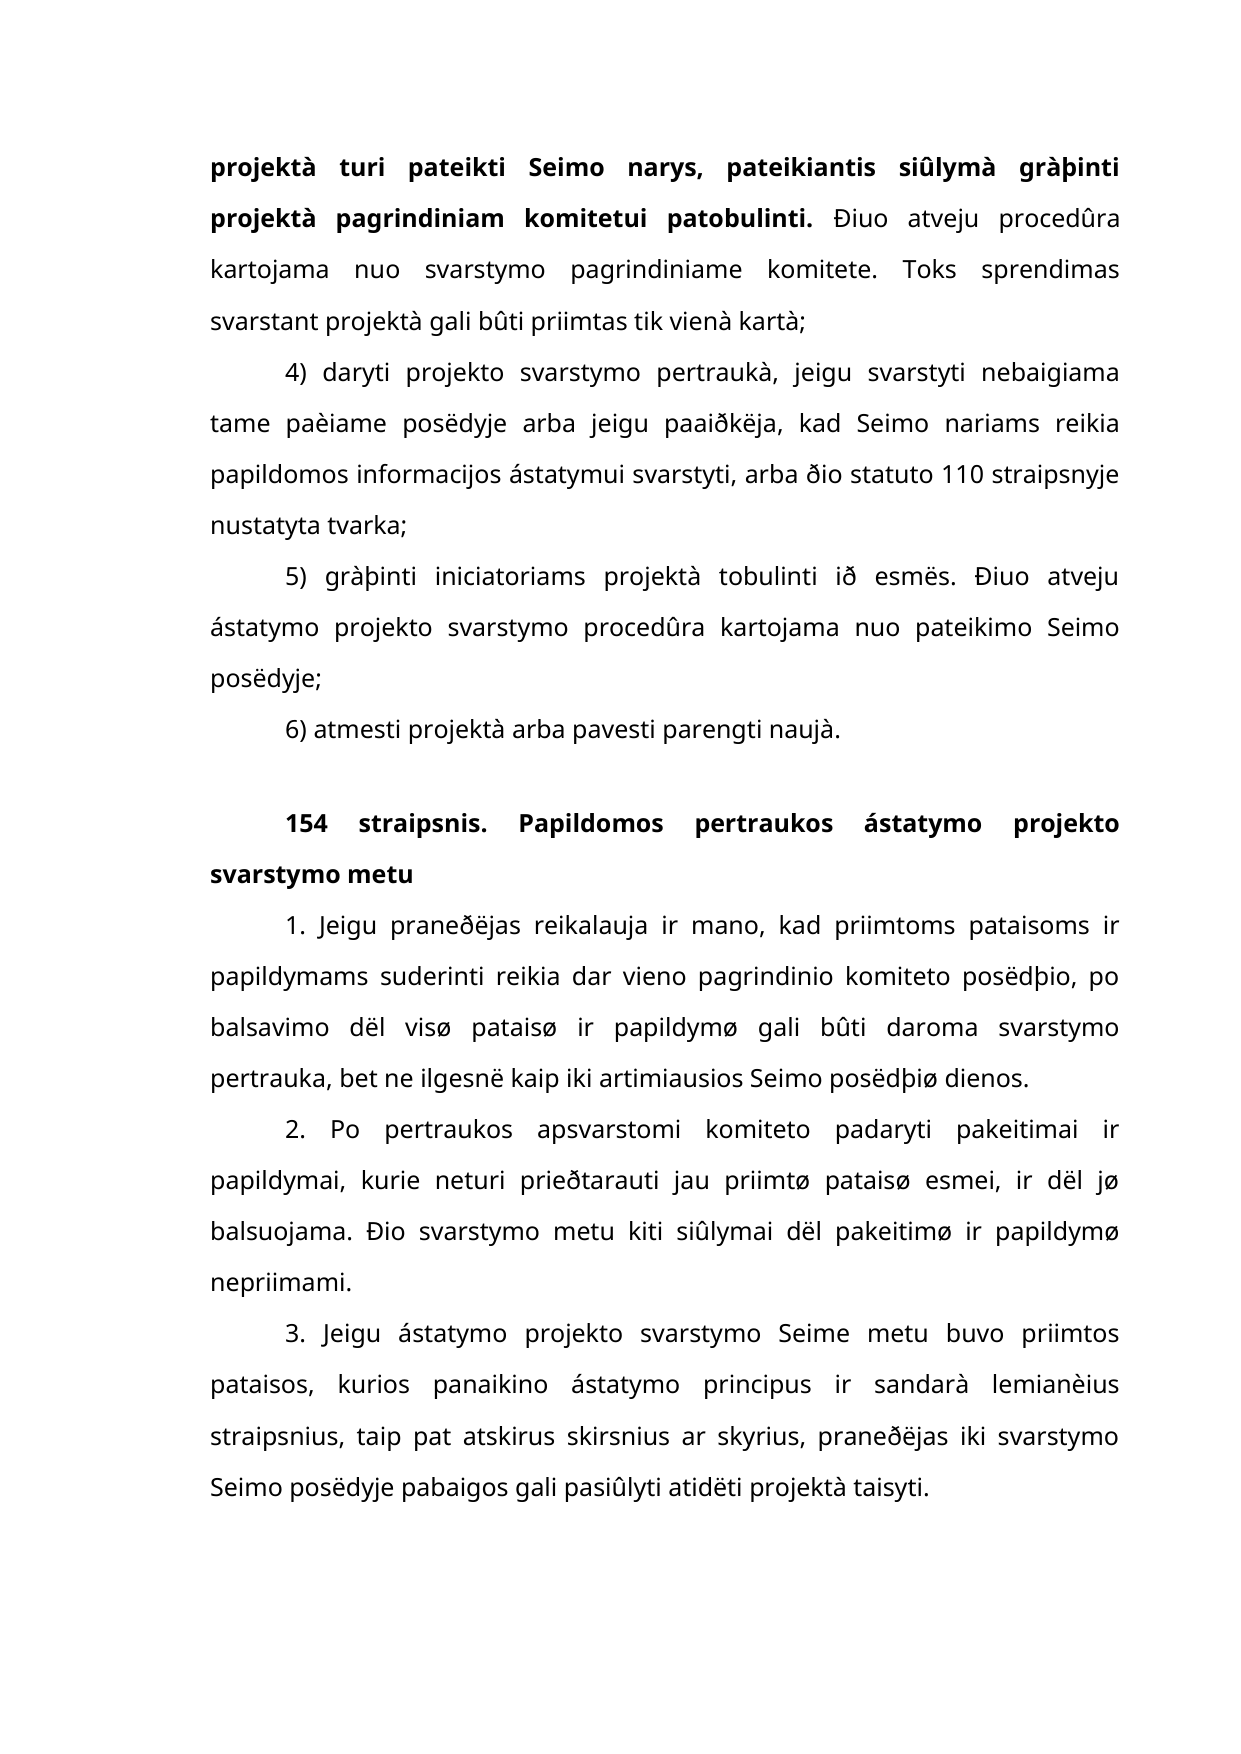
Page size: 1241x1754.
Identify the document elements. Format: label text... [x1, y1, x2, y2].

text projektà turi pateikti Seimo narys, pateikiantis siûlymà gràþinti projektà pagrindiniam komitetui patobulinti. Ðiuo atveju procedûra kartojama nuo svarstymo pagrindiniame komitete. Toks sprendimas svarstant projektà gali bûti priimtas tik vienà kartà; [210, 150, 1121, 337]
text 1. Jeigu praneðëjas reikalauja ir mano, kad priimtoms pataisoms ir papildymams suderinti reikia dar vieno pagrindinio komiteto posëdþio, po balsavimo dël visø pataisø ir papildymø gali bûti daroma svarstymo pertrauka, bet ne ilgesnë kaip iki artimiausios Seimo posëdþiø dienos. [210, 908, 1121, 1095]
text 6) atmesti projektà arba pavesti parengti naujà. [210, 711, 1121, 746]
text 4) daryti projekto svarstymo pertraukà, jeigu svarstyti nebaigiama tame paèiame posëdyje arba jeigu paaiðkëja, kad Seimo nariams reikia papildomos informacijos ástatymui svarstyti, arba ðio statuto 110 straipsnyje nustatyta tvarka; [210, 354, 1121, 541]
text 2. Po pertraukos apsvarstomi komiteto padaryti pakeitimai ir papildymai, kurie neturi prieðtarauti jau priimtø pataisø esmei, ir dël jø balsuojama. Ðio svarstymo metu kiti siûlymai dël pakeitimø ir papildymø nepriimami. [210, 1112, 1121, 1299]
text 3. Jeigu ástatymo projekto svarstymo Seime metu buvo priimtos pataisos, kurios panaikino ástatymo principus ir sandarà lemianèius straipsnius, taip pat atskirus skirsnius ar skyrius, praneðëjas iki svarstymo Seimo posëdyje pabaigos gali pasiûlyti atidëti projektà taisyti. [210, 1316, 1121, 1503]
text 154 straipsnis. Papildomos pertraukos ástatymo projekto svarstymo metu [210, 806, 1121, 891]
text 5) gràþinti iniciatoriams projektà tobulinti ið esmës. Ðiuo atveju ástatymo projekto svarstymo procedûra kartojama nuo pateikimo Seimo posëdyje; [210, 558, 1121, 694]
